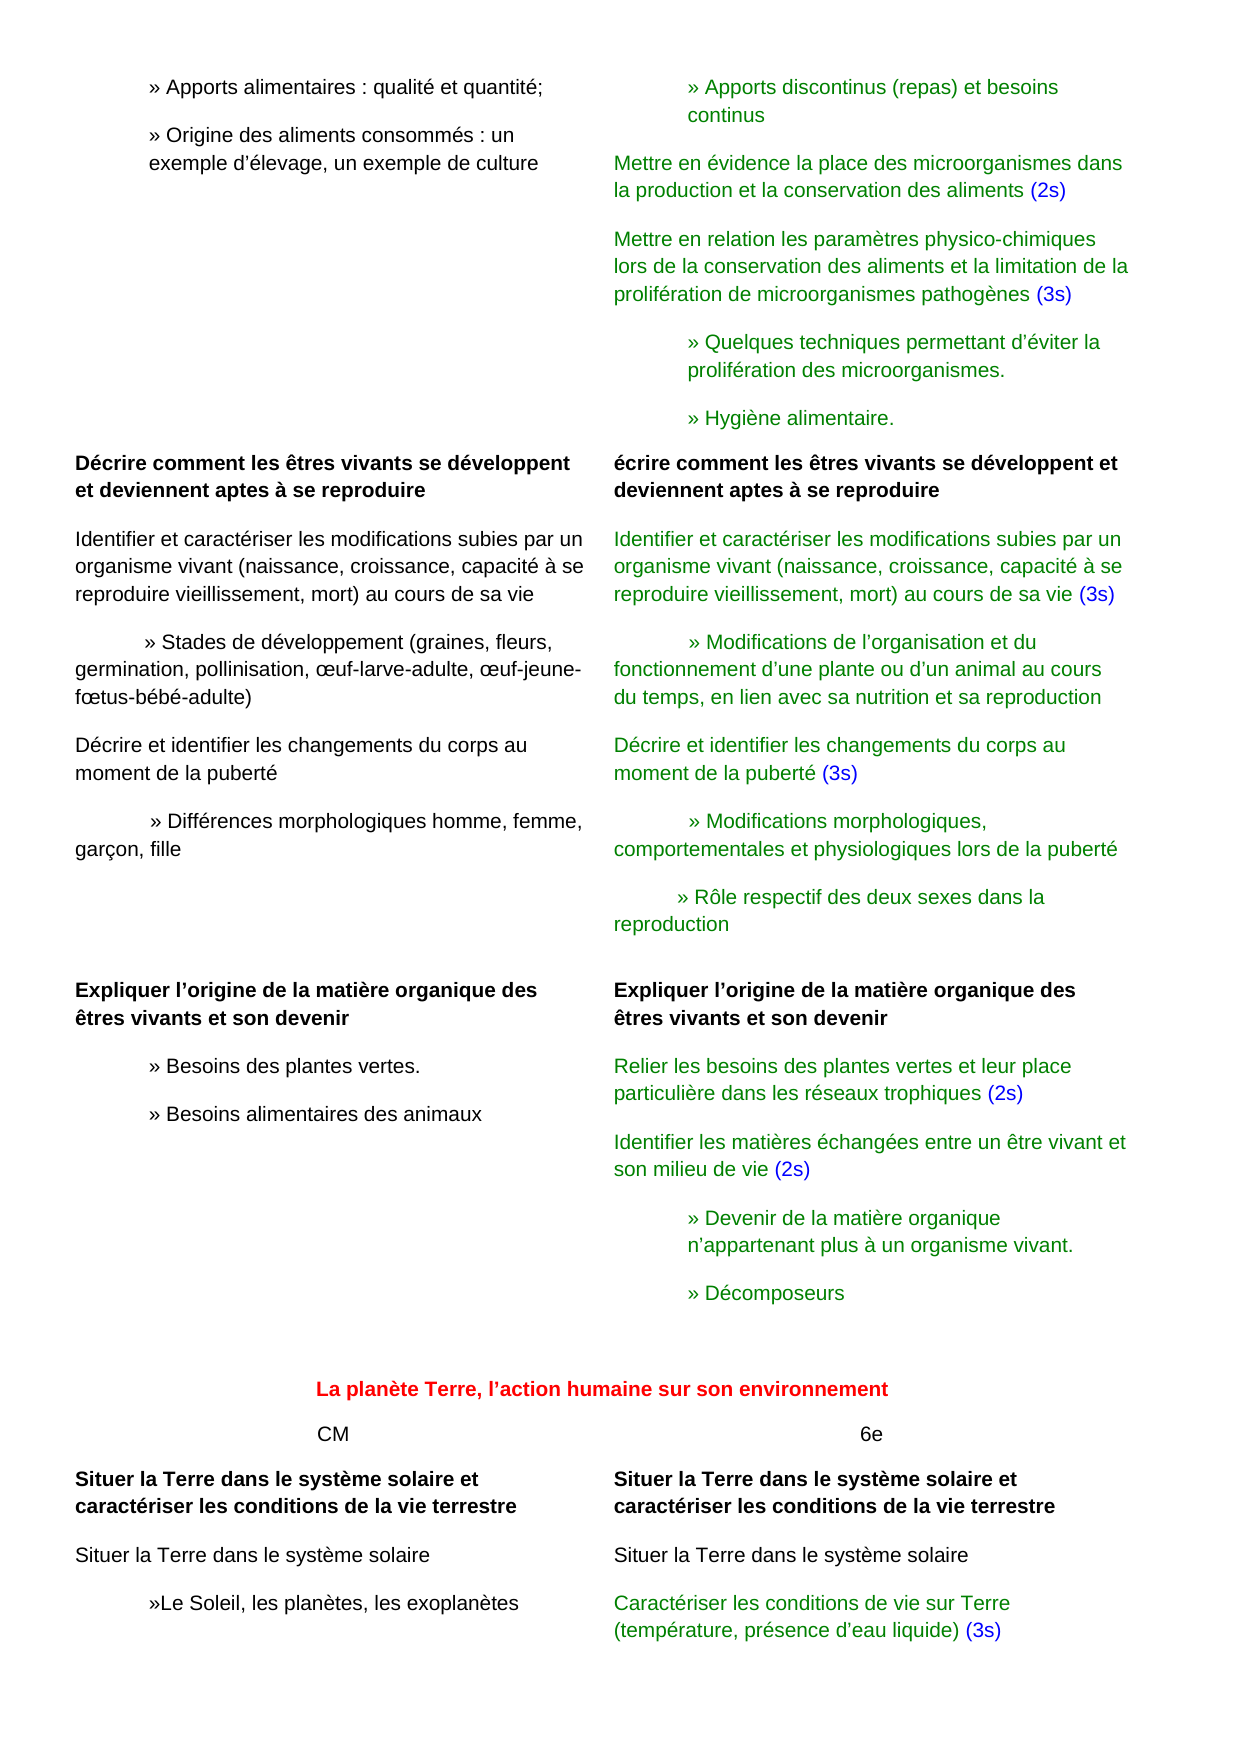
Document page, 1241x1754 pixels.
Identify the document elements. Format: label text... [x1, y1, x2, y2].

table_cell 6e [602, 1422, 1141, 1467]
table_cell Situer la Terre dans le système solaire et caractériser les conditions de la vie terrestre Situer la Terre dans le système solaire »Le Soleil, les planètes, les exoplanètes [64, 1467, 602, 1663]
table_cell Expliquer l’origine de la matière organique des êtres vivants et son devenir » Besoins des plantes vertes. » Besoins alimentaires des animaux [64, 978, 602, 1326]
table_cell CM [64, 1422, 602, 1467]
table_cell » Apports alimentaires : qualité et quantité; » Origine des aliments consommés : un exemple d’élevage, un exemple de culture [64, 75, 602, 451]
table_cell Situer la Terre dans le système solaire et caractériser les conditions de la vie terrestre Situer la Terre dans le système solaire Caractériser les conditions de vie sur Terre (température, présence d’eau liquide) (3s) [602, 1467, 1141, 1663]
table_cell Expliquer l’origine de la matière organique des êtres vivants et son devenir Relier les besoins des plantes vertes et leur place particulière dans les réseaux trophiques (2s) Identifier les matières échangées entre un être vivant et son milieu de vie (2s) » Devenir de la matière organique n’appartenant plus à un organisme vivant. » Décomposeurs [602, 978, 1141, 1326]
table_cell écrire comment les êtres vivants se développent et deviennent aptes à se reproduire Identifier et caractériser les modifications subies par un organisme vivant (naissance, croissance, capacité à se reproduire vieillissement, mort) au cours de sa vie (3s) » Modifications de l’organisation et du fonctionnement d’une plante ou d’un animal au cours du temps, en lien avec sa nutrition et sa reproduction Décrire et identifier les changements du corps au moment de la puberté (3s) » Modifications morphologiques, comportementales et physiologiques lors de la puberté » Rôle respectif des deux sexes dans la reproduction [602, 451, 1141, 978]
table_cell » Apports discontinus (repas) et besoins continus Mettre en évidence la place des microorganismes dans la production et la conservation des aliments (2s) Mettre en relation les paramètres physico-chimiques lors de la conservation des aliments et la limitation de la prolifération de microorganismes pathogènes (3s) » Quelques techniques permettant d’éviter la prolifération des microorganismes. » Hygiène alimentaire. [602, 75, 1141, 451]
table_cell Décrire comment les êtres vivants se développent et deviennent aptes à se reproduire Identifier et caractériser les modifications subies par un organisme vivant (naissance, croissance, capacité à se reproduire vieillissement, mort) au cours de sa vie » Stades de développement (graines, fleurs, germination, pollinisation, œuf-larve-adulte, œuf-jeune-fœtus-bébé-adulte) Décrire et identifier les changements du corps au moment de la puberté » Différences morphologiques homme, femme, garçon, fille [64, 451, 602, 978]
table_header La planète Terre, l’action humaine sur son environnement [64, 1377, 1141, 1422]
